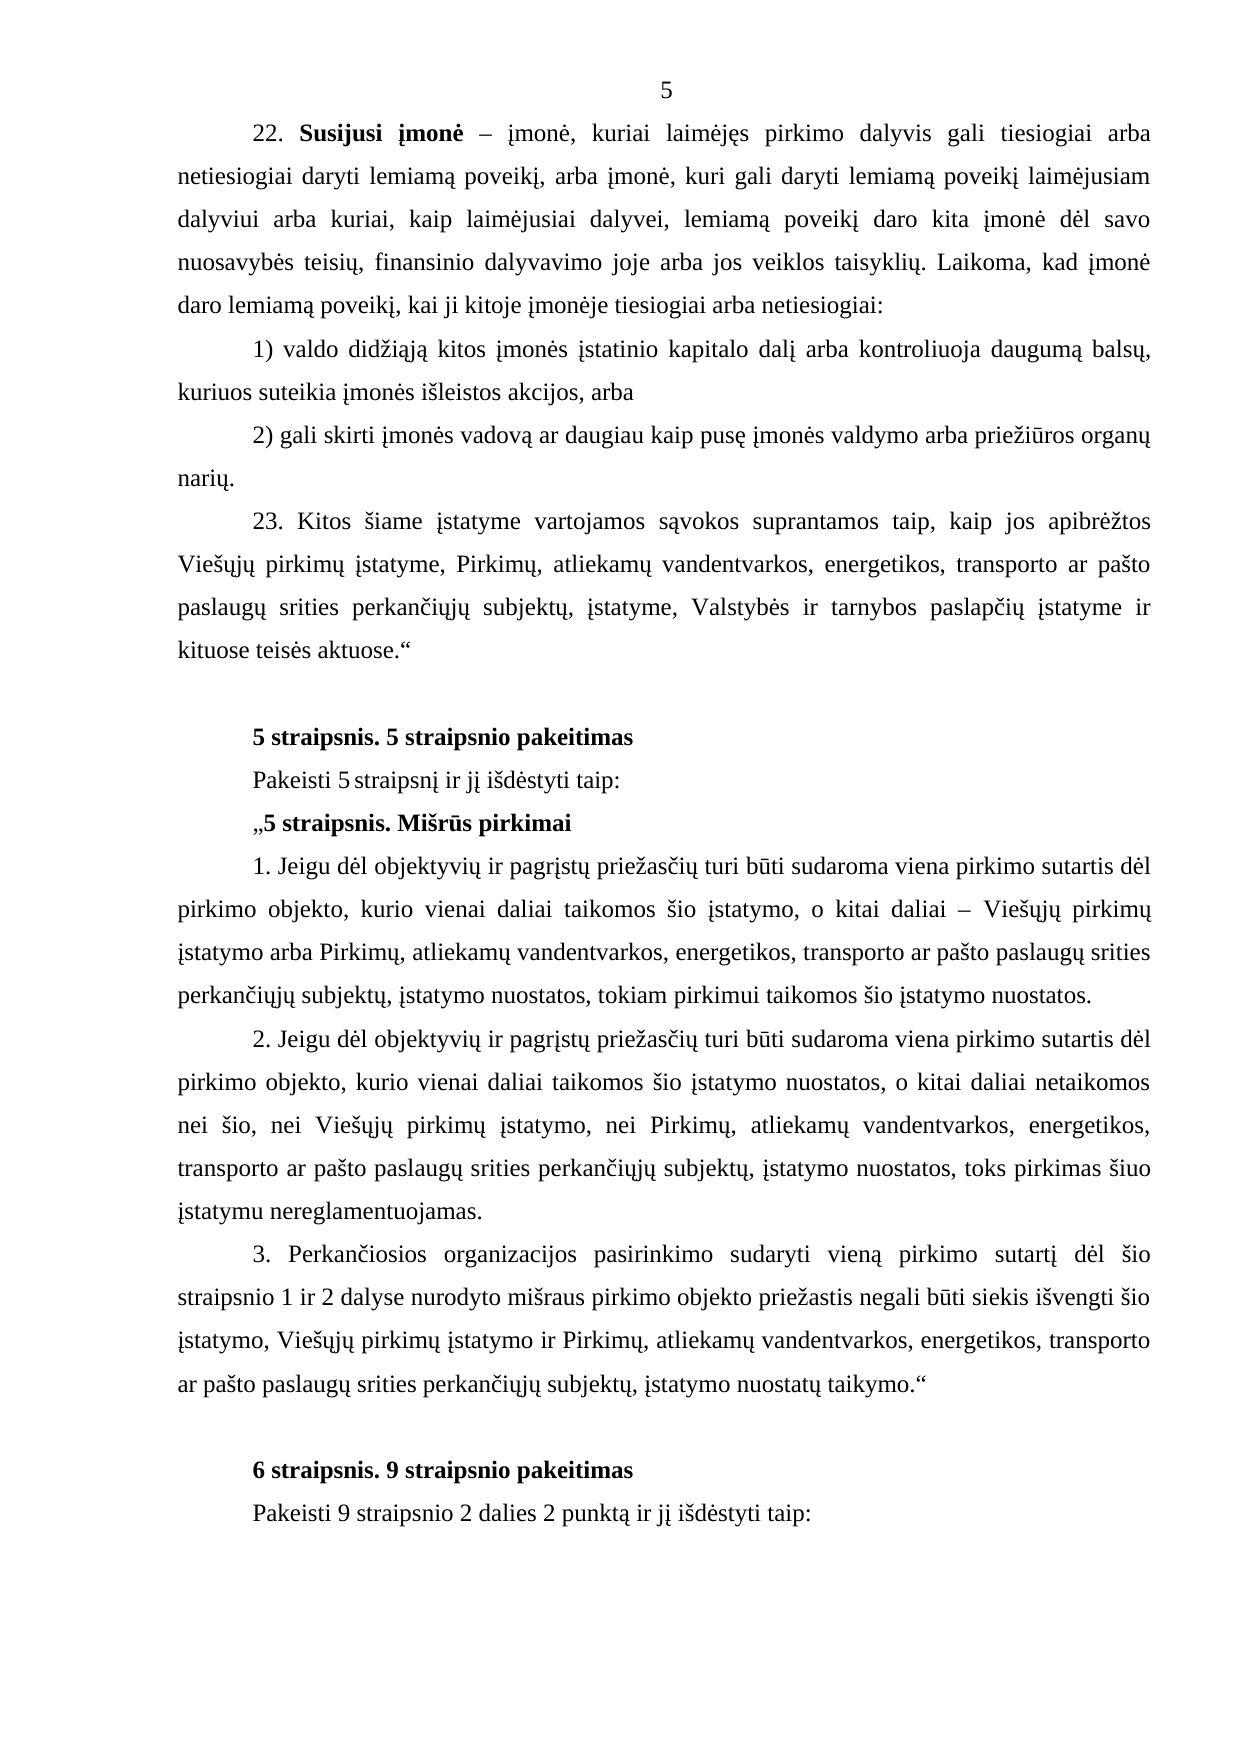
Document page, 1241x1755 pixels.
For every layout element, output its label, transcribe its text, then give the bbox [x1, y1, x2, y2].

text Pakeisti 5 straipsnį ir jį išdėstyti taip: [177, 765, 1152, 794]
text 2) gali skirti įmonės vadovą ar daugiau kaip pusę įmonės valdymo arba priežiūros organų narių. [177, 420, 1152, 492]
text Pakeisti 9 straipsnio 2 dalies 2 punktą ir jį išdėstyti taip: [177, 1498, 1152, 1527]
text 6 straipsnis. 9 straipsnio pakeitimas [177, 1455, 1152, 1484]
text 2. Jeigu dėl objektyvių ir pagrįstų priežasčių turi būti sudaroma viena pirkimo sutartis dėl pirkimo objekto, kurio vienai daliai taikomos šio įstatymo nuostatos, o kitai daliai netaikomos nei šio, nei Viešųjų pirkimų įstatymo, nei Pirkimų, atliekamų vandentvarkos, energetikos, transporto ar pašto paslaugų srities perkančiųjų subjektų, įstatymo nuostatos, toks pirkimas šiuo įstatymu nereglamentuojamas. [177, 1024, 1152, 1225]
text 1. Jeigu dėl objektyvių ir pagrįstų priežasčių turi būti sudaroma viena pirkimo sutartis dėl pirkimo objekto, kurio vienai daliai taikomos šio įstatymo, o kitai daliai – Viešųjų pirkimų įstatymo arba Pirkimų, atliekamų vandentvarkos, energetikos, transporto ar pašto paslaugų srities perkančiųjų subjektų, įstatymo nuostatos, tokiam pirkimui taikomos šio įstatymo nuostatos. [177, 851, 1152, 1009]
text 22. Susijusi įmonė – įmonė, kuriai laimėjęs pirkimo dalyvis gali tiesiogiai arba netiesiogiai daryti lemiamą poveikį, arba įmonė, kuri gali daryti lemiamą poveikį laimėjusiam dalyviui arba kuriai, kaip laimėjusiai dalyvei, lemiamą poveikį daro kita įmonė dėl savo nuosavybės teisių, finansinio dalyvavimo joje arba jos veiklos taisyklių. Laikoma, kad įmonė daro lemiamą poveikį, kai ji kitoje įmonėje tiesiogiai arba netiesiogiai: [177, 118, 1152, 319]
text „5 straipsnis. Mišrūs pirkimai [177, 808, 1152, 837]
text 3. Perkančiosios organizacijos pasirinkimo sudaryti vieną pirkimo sutartį dėl šio straipsnio 1 ir 2 dalyse nurodyto mišraus pirkimo objekto priežastis negali būti siekis išvengti šio įstatymo, Viešųjų pirkimų įstatymo ir Pirkimų, atliekamų vandentvarkos, energetikos, transporto ar pašto paslaugų srities perkančiųjų subjektų, įstatymo nuostatų taikymo.“ [177, 1239, 1152, 1397]
text 1) valdo didžiąją kitos įmonės įstatinio kapitalo dalį arba kontroliuoja daugumą balsų, kuriuos suteikia įmonės išleistos akcijos, arba [177, 334, 1152, 406]
text 23. Kitos šiame įstatyme vartojamos sąvokos suprantamos taip, kaip jos apibrėžtos Viešųjų pirkimų įstatyme, Pirkimų, atliekamų vandentvarkos, energetikos, transporto ar pašto paslaugų srities perkančiųjų subjektų, įstatyme, Valstybės ir tarnybos paslapčių įstatyme ir kituose teisės aktuose.“ [177, 506, 1152, 664]
text 5 straipsnis. 5 straipsnio pakeitimas [177, 722, 1152, 751]
